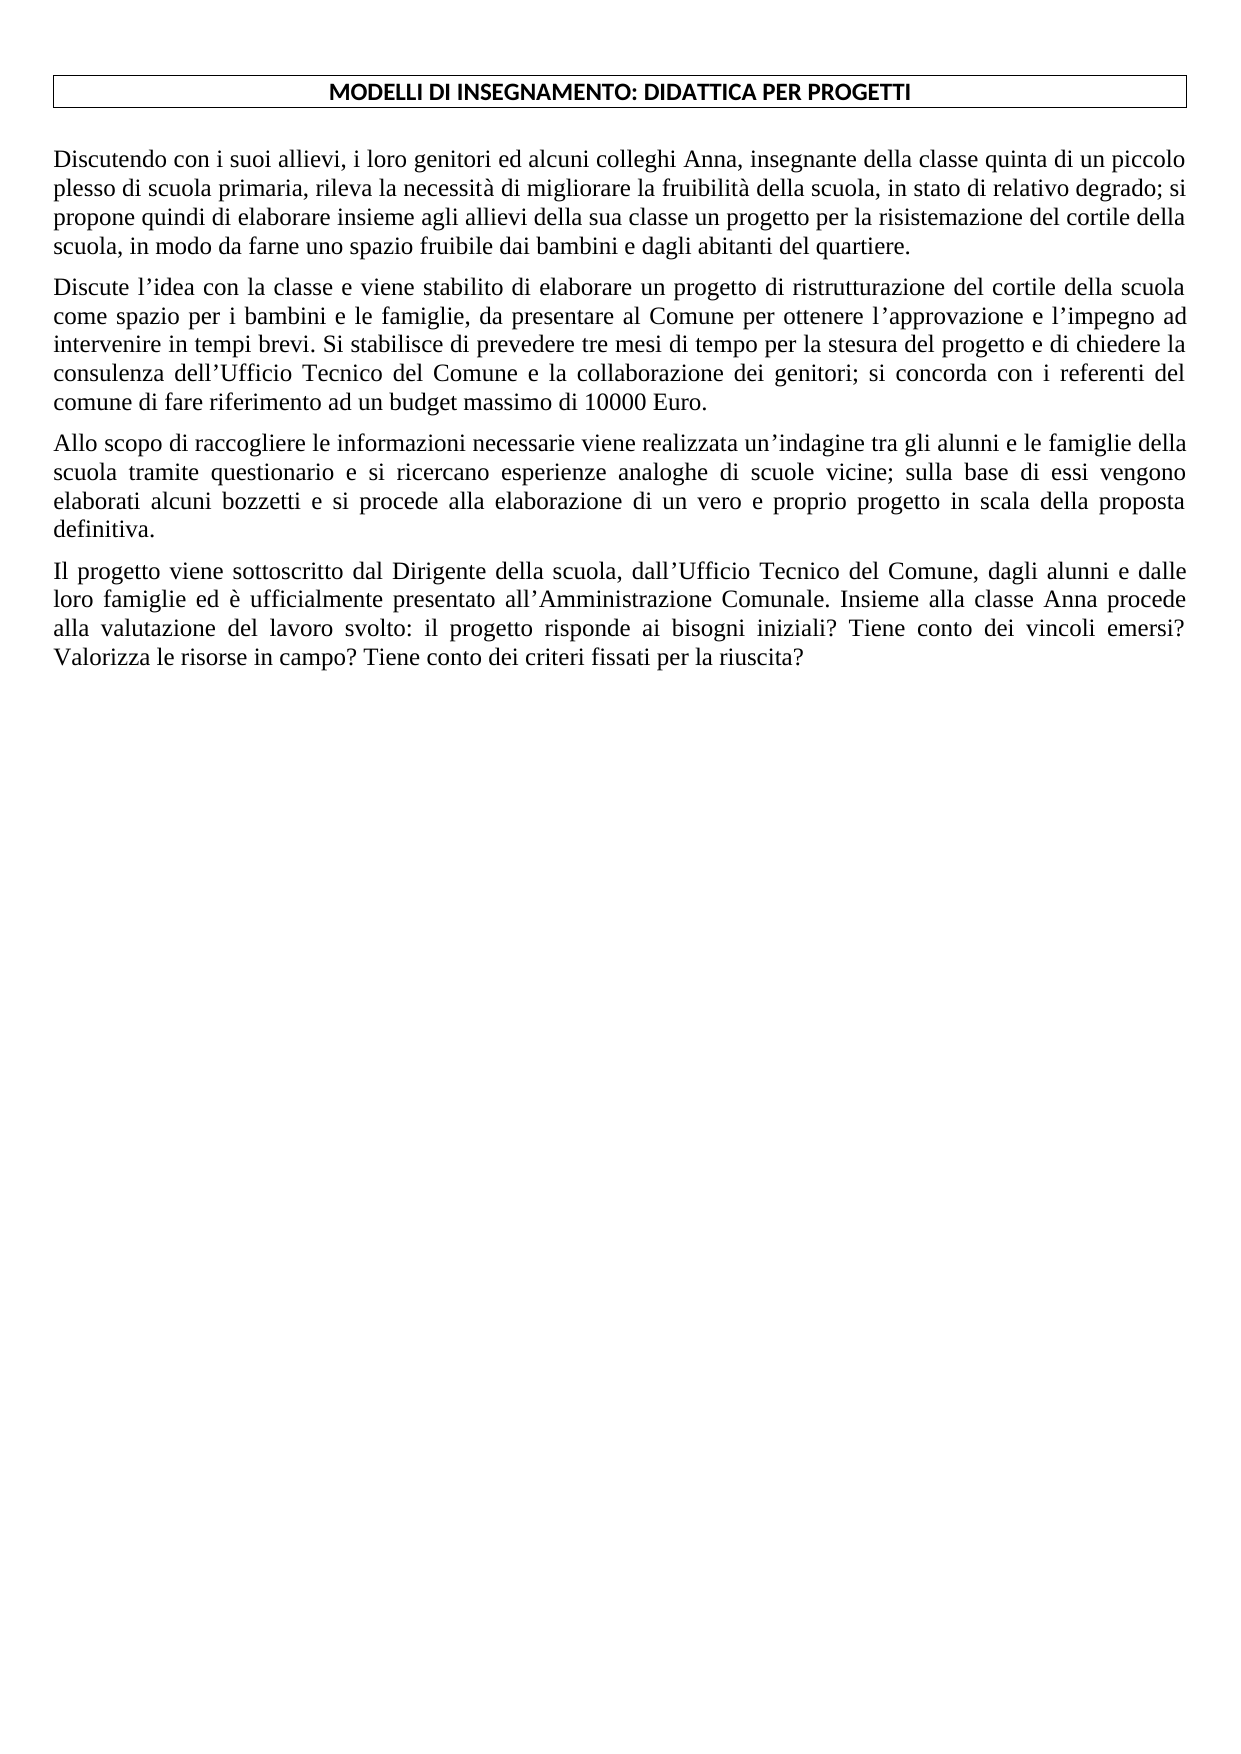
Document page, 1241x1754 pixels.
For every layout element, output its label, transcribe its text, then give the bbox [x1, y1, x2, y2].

text Discutendo con i suoi allievi, i loro genitori ed alcuni colleghi Anna, insegnante della classe quinta di un piccolo plesso di scuola primaria, rileva la necessità di migliorare la fruibilità della scuola, in stato di relativo degrado; si propone quindi di elaborare insieme agli allievi della sua classe un progetto per la risistemazione del cortile della scuola, in modo da farne uno spazio fruibile dai bambini e dagli abitanti del quartiere. [53, 144, 1187, 259]
text Allo scopo di raccogliere le informazioni necessarie viene realizzata un’indagine tra gli alunni e le famiglie della scuola tramite questionario e si ricercano esperienze analoghe di scuole vicine; sulla base di essi vengono elaborati alcuni bozzetti e si procede alla elaborazione di un vero e proprio progetto in scala della proposta definitiva. [53, 428, 1187, 543]
subtitle MODELLI DI INSEGNAMENTO: DIDATTICA PER PROGETTI [54, 76, 1186, 107]
text Il progetto viene sottoscritto dal Dirigente della scuola, dall’Ufficio Tecnico del Comune, dagli alunni e dalle loro famiglie ed è ufficialmente presentato all’Amministrazione Comunale. Insieme alla classe Anna procede alla valutazione del lavoro svolto: il progetto risponde ai bisogni iniziali? Tiene conto dei vincoli emersi? Valorizza le risorse in campo? Tiene conto dei criteri fissati per la riuscita? [53, 556, 1187, 671]
text Discute l’idea con la classe e viene stabilito di elaborare un progetto di ristrutturazione del cortile della scuola come spazio per i bambini e le famiglie, da presentare al Comune per ottenere l’approvazione e l’impegno ad intervenire in tempi brevi. Si stabilisce di prevedere tre mesi di tempo per la stesura del progetto e di chiedere la consulenza dell’Ufficio Tecnico del Comune e la collaborazione dei genitori; si concorda con i referenti del comune di fare riferimento ad un budget massimo di 10000 Euro. [53, 272, 1187, 416]
